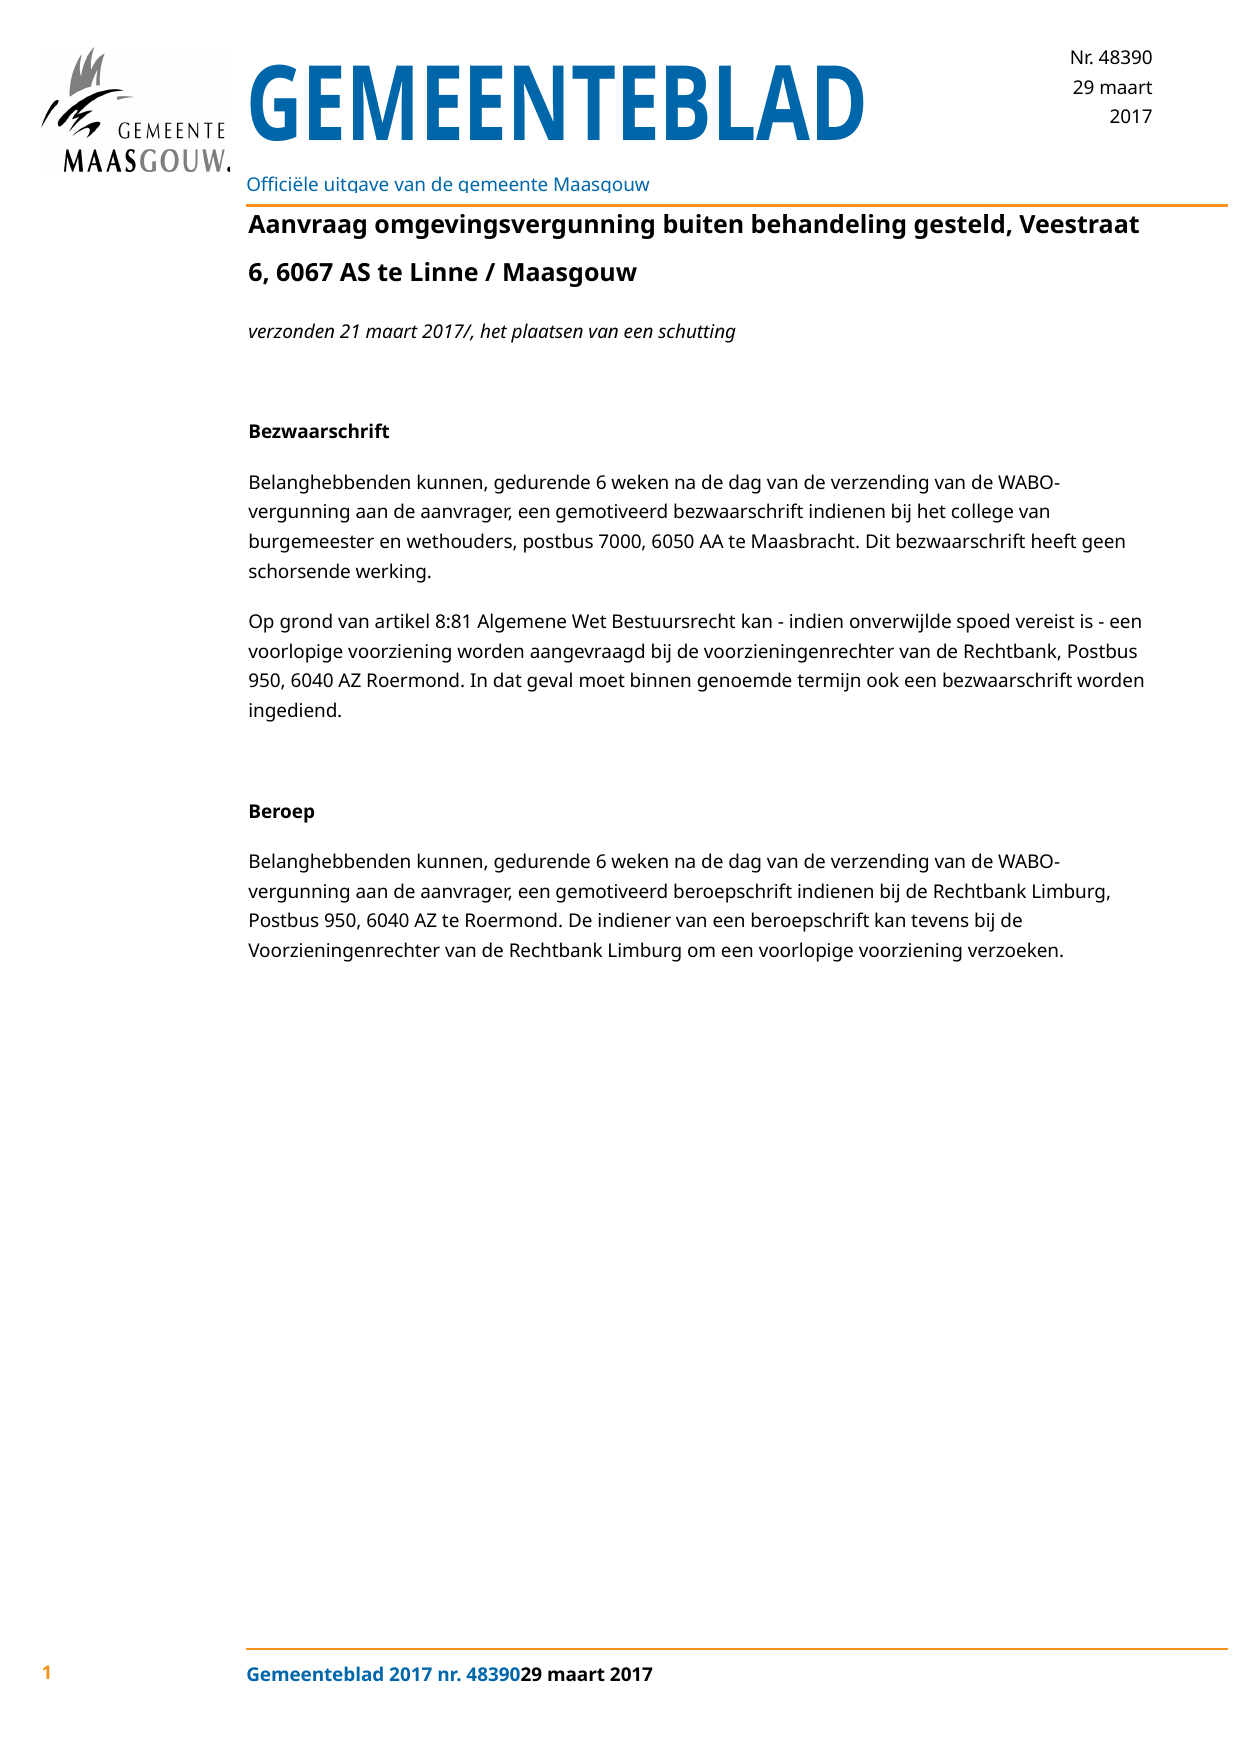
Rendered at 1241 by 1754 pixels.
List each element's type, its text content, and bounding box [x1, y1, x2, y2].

text Aanvraag omgevingsvergunning buiten behandeling gesteld, Veestraat 6, 6067 AS te Linne / Maasgouw [248, 207, 1152, 288]
text verzonden 21 maart 2017/, het plaatsen van een schutting [248, 318, 1152, 344]
text Belanghebbenden kunnen, gedurende 6 weken na de dag van de verzending van de WABO-vergunning aan de aanvrager, een gemotiveerd beroepschrift indienen bij de Rechtbank Limburg, Postbus 950, 6040 AZ te Roermond. De indiener van een beroepschrift kan tevens bij de Voorzieningenrechter van de Rechtbank Limburg om een voorlopige voorziening verzoeken. [248, 848, 1152, 963]
text Belanghebbenden kunnen, gedurende 6 weken na de dag van de verzending van de WABO-vergunning aan de aanvrager, een gemotiveerd bezwaarschrift indienen bij het college van burgemeester en wethouders, postbus 7000, 6050 AA te Maasbracht. Dit bezwaarschrift heeft geen schorsende werking. [248, 469, 1152, 584]
text Bezwaarschrift [248, 419, 1152, 444]
text Op grond van artikel 8:81 Algemene Wet Bestuursrecht kan - indien onverwijlde spoed vereist is - een voorlopige voorziening worden aangevraagd bij de voorzieningenrechter van de Rechtbank, Postbus 950, 6040 AZ Roermond. In dat geval moet binnen genoemde termijn ook een bezwaarschrift worden ingediend. [248, 608, 1152, 723]
picture [41, 47, 231, 172]
text Beroep [248, 798, 1152, 824]
